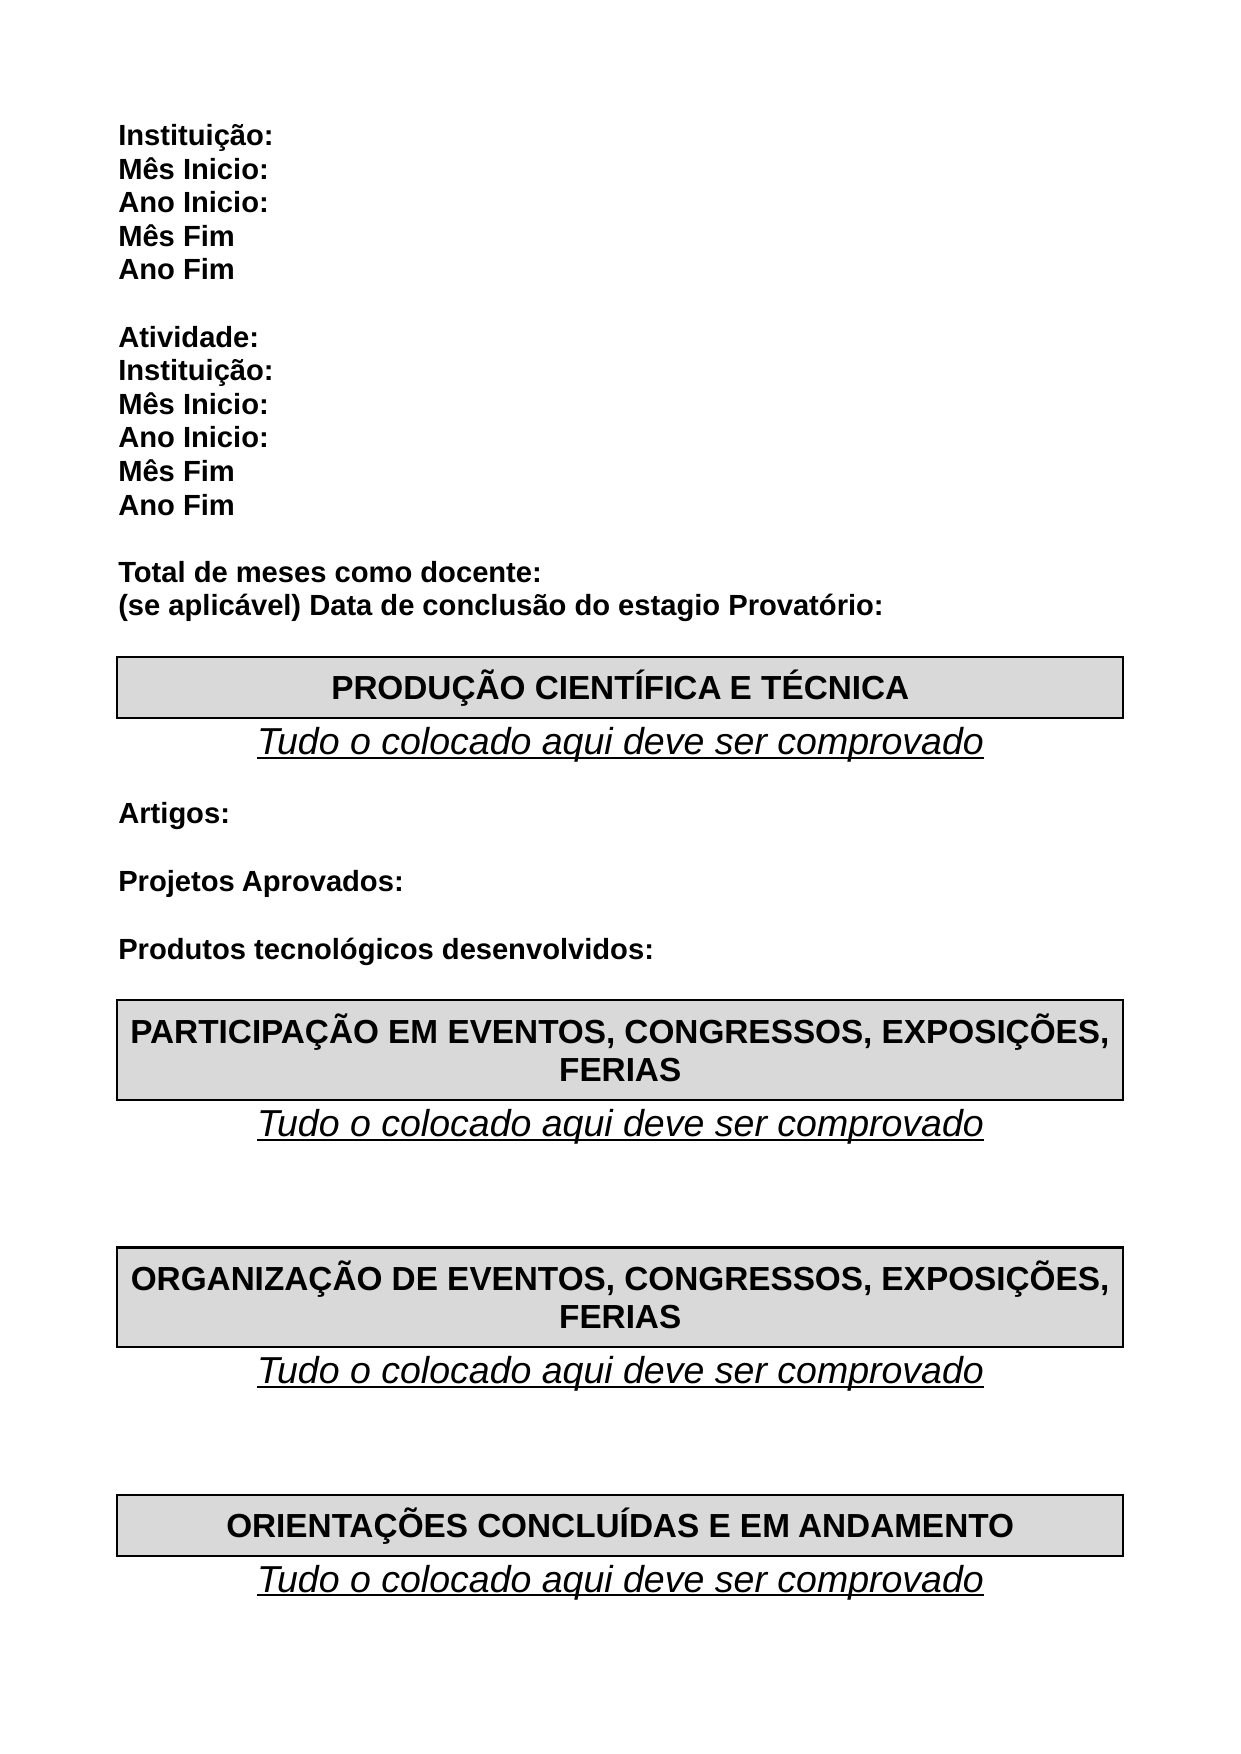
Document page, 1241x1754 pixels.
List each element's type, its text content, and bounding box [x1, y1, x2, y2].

text Tudo o colocado aqui deve ser comprovado [118, 1101, 1122, 1144]
text (se aplicável) Data de conclusão do estagio Provatório: [118, 588, 1122, 622]
text Mês Inicio: [118, 152, 1122, 185]
text Mês Inicio: [118, 387, 1122, 421]
text Ano Inicio: [118, 421, 1122, 454]
text Instituição: [118, 118, 1122, 152]
text Artigos: [118, 796, 1122, 830]
text Tudo o colocado aqui deve ser comprovado [118, 1348, 1122, 1391]
table_header ORIENTAÇÕES CONCLUÍDAS E EM ANDAMENTO [118, 1496, 1122, 1555]
text Tudo o colocado aqui deve ser comprovado [118, 719, 1122, 762]
text Produtos tecnológicos desenvolvidos: [118, 932, 1122, 965]
text Mês Fim [118, 219, 1122, 252]
text Atividade: [118, 320, 1122, 353]
table_header ORGANIZAÇÃO DE EVENTOS, CONGRESSOS, EXPOSIÇÕES, FERIAS [118, 1249, 1122, 1346]
text Ano Fim [118, 252, 1122, 286]
text Ano Fim [118, 488, 1122, 521]
table_header PRODUÇÃO CIENTÍFICA E TÉCNICA [118, 658, 1122, 717]
table_header PARTICIPAÇÃO EM EVENTOS, CONGRESSOS, EXPOSIÇÕES, FERIAS [118, 1001, 1122, 1099]
text Instituição: [118, 353, 1122, 387]
text Projetos Aprovados: [118, 864, 1122, 898]
text Mês Fim [118, 454, 1122, 488]
text Tudo o colocado aqui deve ser comprovado [118, 1557, 1122, 1600]
text Total de meses como docente: [118, 555, 1122, 588]
text Ano Inicio: [118, 185, 1122, 219]
